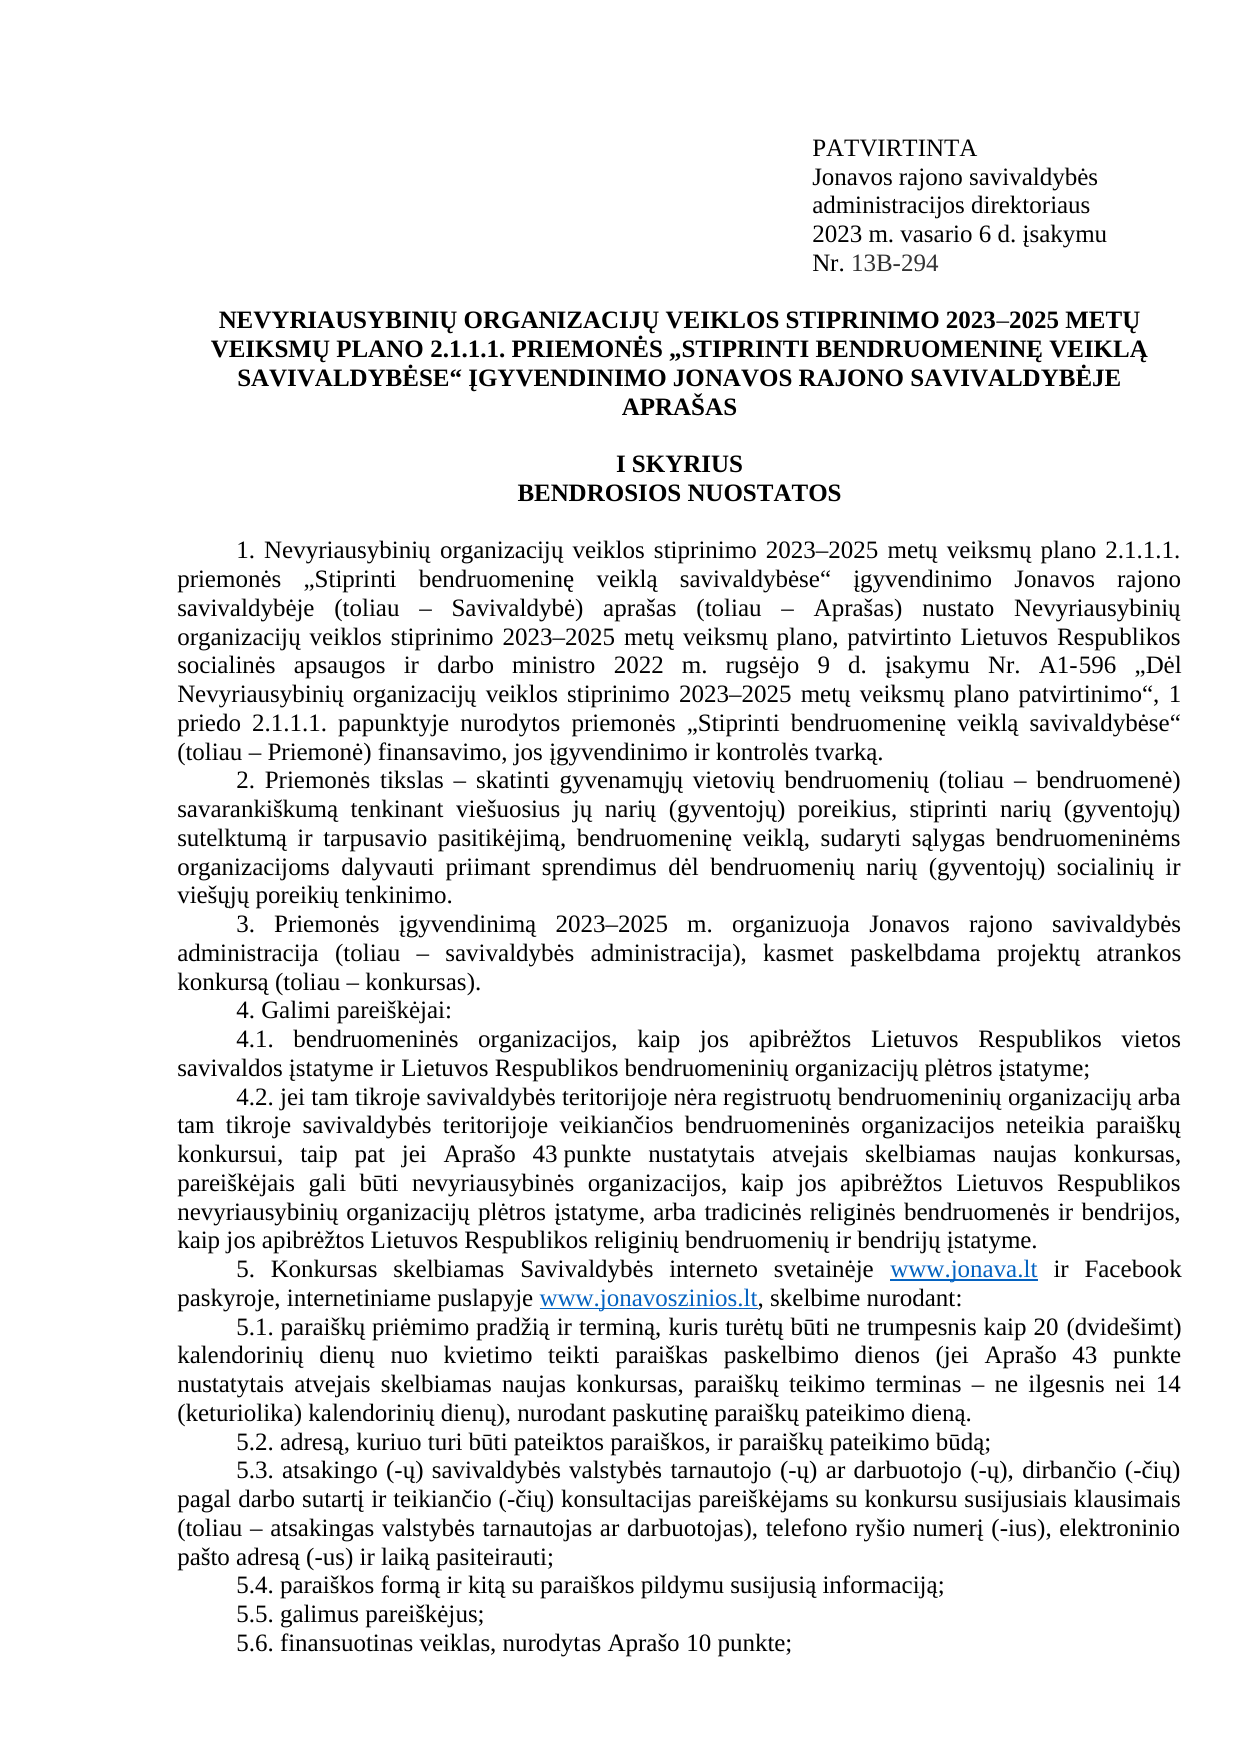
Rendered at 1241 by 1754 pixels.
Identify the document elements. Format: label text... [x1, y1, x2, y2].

text 5.1. paraiškų priėmimo pradžią ir terminą, kuris turėtų būti ne trumpesnis kaip 20 (dvidešimt) kalendorinių dienų nuo kvietimo teikti paraiškas paskelbimo dienos (jei Aprašo 43 punkte nustatytais atvejais skelbiamas naujas konkursas, paraiškų teikimo terminas – ne ilgesnis nei 14 (keturiolika) kalendorinių dienų), nurodant paskutinę paraiškų pateikimo dieną. [177, 1312, 1182, 1427]
text I SKYRIUS [177, 449, 1182, 478]
text 4.2. jei tam tikroje savivaldybės teritorijoje nėra registruotų bendruomeninių organizacijų arba tam tikroje savivaldybės teritorijoje veikiančios bendruomeninės organizacijos neteikia paraiškų konkursui, taip pat jei Aprašo 43 punkte nustatytais atvejais skelbiamas naujas konkursas, pareiškėjais gali būti nevyriausybinės organizacijos, kaip jos apibrėžtos Lietuvos Respublikos nevyriausybinių organizacijų plėtros įstatyme, arba tradicinės religinės bendruomenės ir bendrijos, kaip jos apibrėžtos Lietuvos Respublikos religinių bendruomenių ir bendrijų įstatyme. [177, 1082, 1182, 1254]
text 5. Konkursas skelbiamas Savivaldybės interneto svetainėje www.jonava.lt ir Facebook paskyroje, internetiniame puslapyje www.jonavoszinios.lt, skelbime nurodant: [177, 1254, 1182, 1312]
text 5.5. galimus pareiškėjus; [177, 1599, 1182, 1628]
text 2023 m. vasario 6 d. įsakymu [812, 219, 1182, 248]
text 5.2. adresą, kuriuo turi būti pateiktos paraiškos, ir paraiškų pateikimo būdą; [177, 1427, 1182, 1455]
text 5.4. paraiškos formą ir kitą su paraiškos pildymu susijusią informaciją; [177, 1570, 1182, 1599]
text Nr. 13B-294 [812, 248, 1182, 277]
text BENDROSIOS NUOSTATOS [177, 478, 1182, 507]
text 5.6. finansuotinas veiklas, nurodytas Aprašo 10 punkte; [177, 1628, 1182, 1657]
text 3. Priemonės įgyvendinimą 2023–2025 m. organizuoja Jonavos rajono savivaldybės administracija (toliau – savivaldybės administracija), kasmet paskelbdama projektų atrankos konkursą (toliau – konkursas). [177, 909, 1182, 995]
text 2. Priemonės tikslas – skatinti gyvenamųjų vietovių bendruomenių (toliau – bendruomenė) savarankiškumą tenkinant viešuosius jų narių (gyventojų) poreikius, stiprinti narių (gyventojų) sutelktumą ir tarpusavio pasitikėjimą, bendruomeninę veiklą, sudaryti sąlygas bendruomeninėms organizacijoms dalyvauti priimant sprendimus dėl bendruomenių narių (gyventojų) socialinių ir viešųjų poreikių tenkinimo. [177, 765, 1182, 909]
text 5.3. atsakingo (-ų) savivaldybės valstybės tarnautojo (-ų) ar darbuotojo (-ų), dirbančio (-čių) pagal darbo sutartį ir teikiančio (-čių) konsultacijas pareiškėjams su konkursu susijusiais klausimais (toliau – atsakingas valstybės tarnautojas ar darbuotojas), telefono ryšio numerį (-ius), elektroninio pašto adresą (-us) ir laiką pasiteirauti; [177, 1455, 1182, 1570]
text NEVYRIAUSYBINIŲ ORGANIZACIJŲ VEIKLOS STIPRINIMO 2023–2025 METŲ VEIKSMŲ PLANO 2.1.1.1. PRIEMONĖS „STIPRINTI BENDRUOMENINĘ VEIKLĄ SAVIVALDYBĖSE“ ĮGYVENDINIMO JONAVOS RAJONO SAVIVALDYBĖJE APRAŠAS [177, 305, 1182, 420]
text 4.1. bendruomeninės organizacijos, kaip jos apibrėžtos Lietuvos Respublikos vietos savivaldos įstatyme ir Lietuvos Respublikos bendruomeninių organizacijų plėtros įstatyme; [177, 1024, 1182, 1082]
text 4. Galimi pareiškėjai: [177, 995, 1182, 1024]
text administracijos direktoriaus [812, 190, 1182, 219]
text Jonavos rajono savivaldybės [812, 162, 1182, 190]
text 1. Nevyriausybinių organizacijų veiklos stiprinimo 2023–2025 metų veiksmų plano 2.1.1.1. priemonės „Stiprinti bendruomeninę veiklą savivaldybėse“ įgyvendinimo Jonavos rajono savivaldybėje (toliau – Savivaldybė) aprašas (toliau – Aprašas) nustato Nevyriausybinių organizacijų veiklos stiprinimo 2023–2025 metų veiksmų plano, patvirtinto Lietuvos Respublikos socialinės apsaugos ir darbo ministro 2022 m. rugsėjo 9 d. įsakymu Nr. A1-596 „Dėl Nevyriausybinių organizacijų veiklos stiprinimo 2023–2025 metų veiksmų plano patvirtinimo“, 1 priedo 2.1.1.1. papunktyje nurodytos priemonės „Stiprinti bendruomeninę veiklą savivaldybėse“ (toliau – Priemonė) finansavimo, jos įgyvendinimo ir kontrolės tvarką. [177, 535, 1182, 765]
text PATVIRTINTA [812, 133, 1182, 162]
